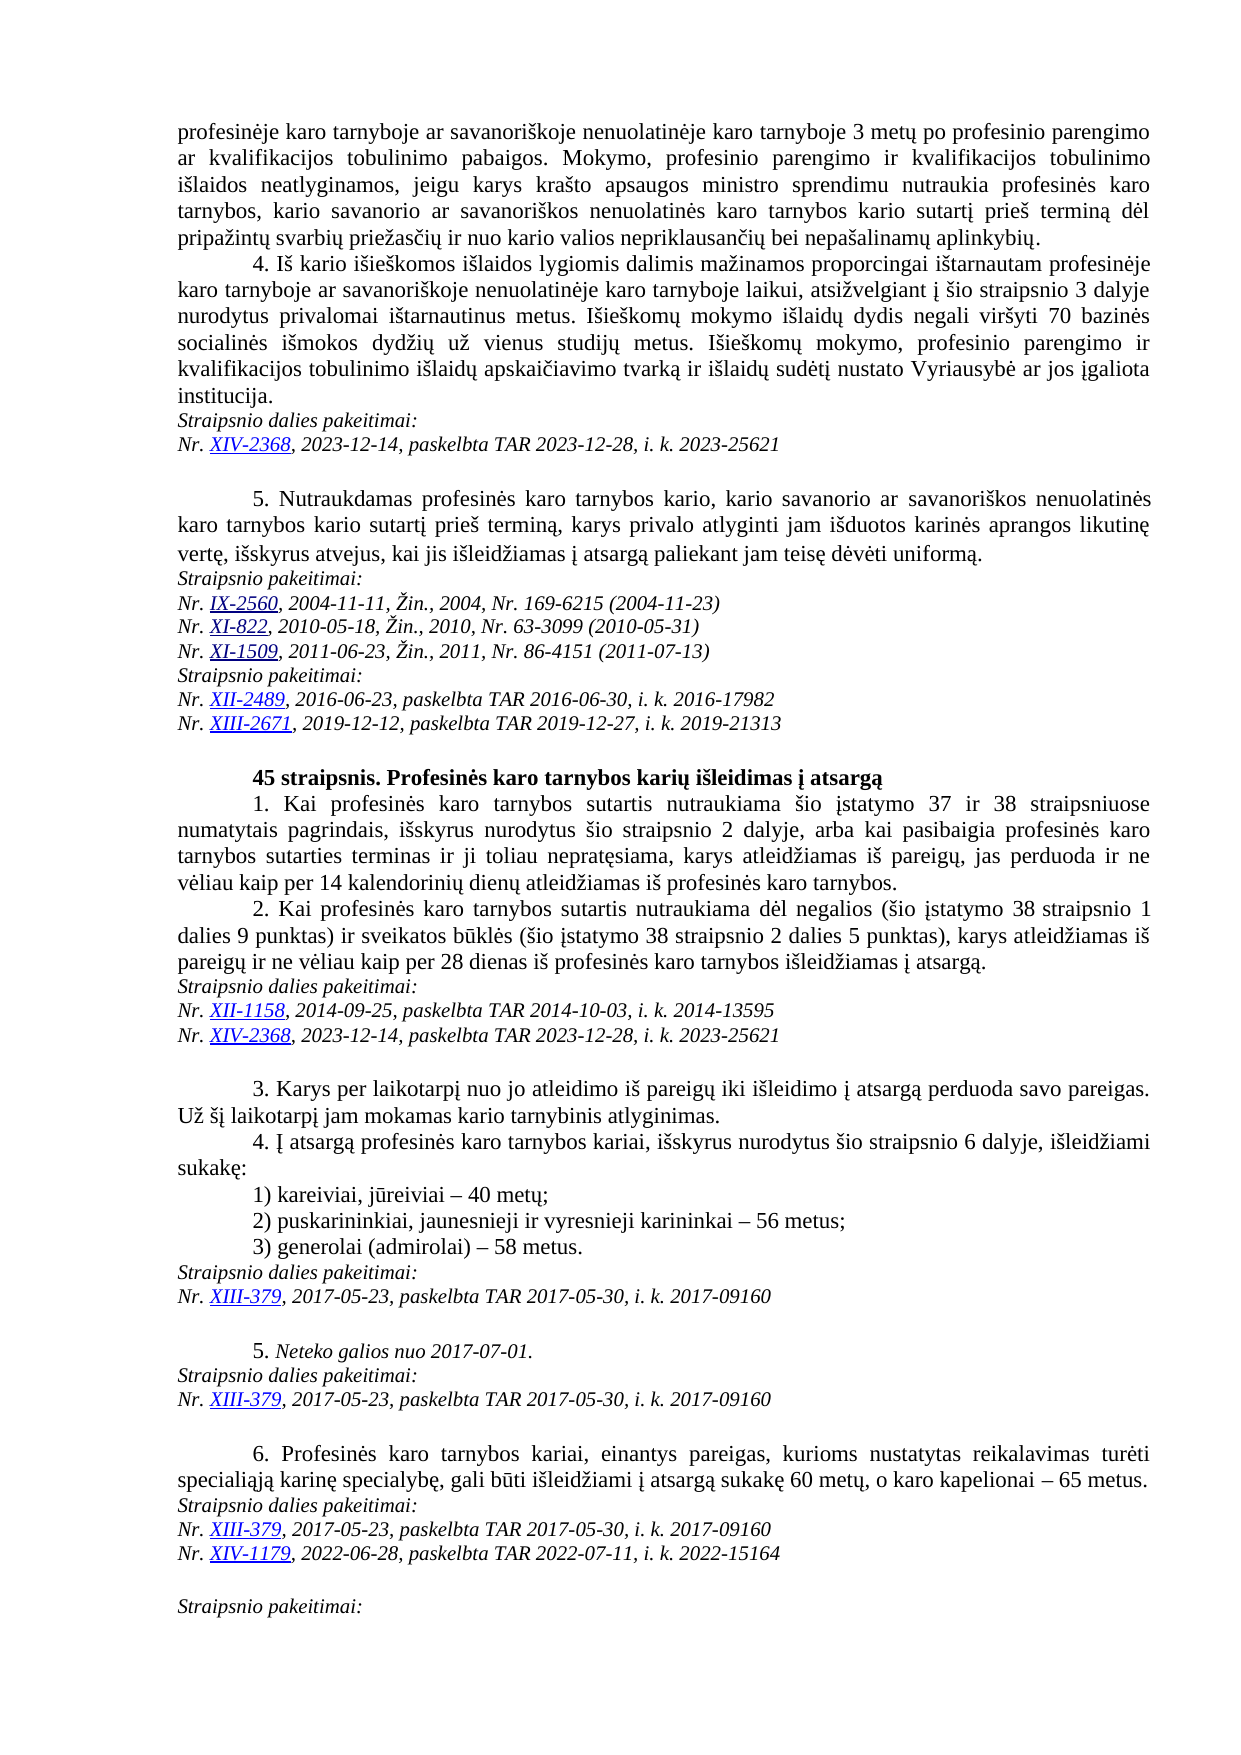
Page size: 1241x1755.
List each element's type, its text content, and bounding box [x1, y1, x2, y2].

text 4. Į atsargą profesinės karo tarnybos kariai, išskyrus nurodytus šio straipsnio 6 dalyje, išleidžiami sukakę: [177, 1128, 1152, 1181]
text 1. Kai profesinės karo tarnybos sutartis nutraukiama šio įstatymo 37 ir 38 straipsniuose numatytais pagrindais, išskyrus nurodytus šio straipsnio 2 dalyje, arba kai pasibaigia profesinės karo tarnybos sutarties terminas ir ji toliau nepratęsiama, karys atleidžiamas iš pareigų, jas perduoda ir ne vėliau kaip per 14 kalendorinių dienų atleidžiamas iš profesinės karo tarnybos. [177, 790, 1152, 895]
text Straipsnio pakeitimai: [177, 566, 1152, 590]
text Nr. XIV-2368, 2023-12-14, paskelbta TAR 2023-12-28, i. k. 2023-25621 [177, 1022, 1152, 1047]
text Nr. XIII-2671, 2019-12-12, paskelbta TAR 2019-12-27, i. k. 2019-21313 [177, 711, 1152, 735]
text Nr. XIV-1179, 2022-06-28, paskelbta TAR 2022-07-11, i. k. 2022-15164 [177, 1541, 1152, 1565]
text Nr. XIV-2368, 2023-12-14, paskelbta TAR 2023-12-28, i. k. 2023-25621 [177, 432, 1152, 456]
text 3. Karys per laikotarpį nuo jo atleidimo iš pareigų iki išleidimo į atsargą perduoda savo pareigas. Už šį laikotarpį jam mokamas kario tarnybinis atlyginimas. [177, 1075, 1152, 1128]
text 5. Nutraukdamas profesinės karo tarnybos kario, kario savanorio ar savanoriškos nenuolatinės karo tarnybos kario sutartį prieš terminą, karys privalo atlyginti jam išduotos karinės aprangos likutinę vertę, išskyrus atvejus, kai jis išleidžiamas į atsargą paliekant jam teisę dėvėti uniformą. [177, 485, 1152, 566]
text 4. Iš kario išieškomos išlaidos lygiomis dalimis mažinamos proporcingai ištarnautam profesinėje karo tarnyboje ar savanoriškoje nenuolatinėje karo tarnyboje laikui, atsižvelgiant į šio straipsnio 3 dalyje nurodytus privalomai ištarnautinus metus. Išieškomų mokymo išlaidų dydis negali viršyti 70 bazinės socialinės išmokos dydžių už vienus studijų metus. Išieškomų mokymo, profesinio parengimo ir kvalifikacijos tobulinimo išlaidų apskaičiavimo tvarką ir išlaidų sudėtį nustato Vyriausybė ar jos įgaliota institucija. [177, 250, 1152, 408]
text Nr. XII-1158, 2014-09-25, paskelbta TAR 2014-10-03, i. k. 2014-13595 [177, 998, 1152, 1022]
text Nr. XI-822, 2010-05-18, Žin., 2010, Nr. 63-3099 (2010-05-31) [177, 614, 1152, 638]
text Nr. XII-2489, 2016-06-23, paskelbta TAR 2016-06-30, i. k. 2016-17982 [177, 687, 1152, 711]
text Nr. XIII-379, 2017-05-23, paskelbta TAR 2017-05-30, i. k. 2017-09160 [177, 1284, 1152, 1308]
text 6. Profesinės karo tarnybos kariai, einantys pareigas, kurioms nustatytas reikalavimas turėti specialiąją karinę specialybę, gali būti išleidžiami į atsargą sukakę 60 metų, o karo kapelionai – 65 metus. [177, 1440, 1152, 1493]
text 45 straipsnis. Profesinės karo tarnybos karių išleidimas į atsargą [177, 763, 1152, 790]
text 2. Kai profesinės karo tarnybos sutartis nutraukiama dėl negalios (šio įstatymo 38 straipsnio 1 dalies 9 punktas) ir sveikatos būklės (šio įstatymo 38 straipsnio 2 dalies 5 punktas), karys atleidžiamas iš pareigų ir ne vėliau kaip per 28 dienas iš profesinės karo tarnybos išleidžiamas į atsargą. [177, 895, 1152, 974]
text Straipsnio dalies pakeitimai: [177, 1363, 1152, 1387]
text profesinėje karo tarnyboje ar savanoriškoje nenuolatinėje karo tarnyboje 3 metų po profesinio parengimo ar kvalifikacijos tobulinimo pabaigos. Mokymo, profesinio parengimo ir kvalifikacijos tobulinimo išlaidos neatlyginamos, jeigu karys krašto apsaugos ministro sprendimu nutraukia profesinės karo tarnybos, kario savanorio ar savanoriškos nenuolatinės karo tarnybos kario sutartį prieš terminą dėl pripažintų svarbių priežasčių ir nuo kario valios nepriklausančių bei nepašalinamų aplinkybių. [177, 118, 1152, 250]
text 2) puskarininkiai, jaunesnieji ir vyresnieji karininkai – 56 metus; [177, 1207, 1152, 1233]
text Straipsnio dalies pakeitimai: [177, 1260, 1152, 1284]
text Straipsnio dalies pakeitimai: [177, 974, 1152, 998]
text Straipsnio dalies pakeitimai: [177, 408, 1152, 432]
text Straipsnio dalies pakeitimai: [177, 1493, 1152, 1517]
text Nr. XIII-379, 2017-05-23, paskelbta TAR 2017-05-30, i. k. 2017-09160 [177, 1517, 1152, 1541]
text 5. Neteko galios nuo 2017-07-01. [177, 1337, 1152, 1363]
text 1) kareiviai, jūreiviai – 40 metų; [177, 1181, 1152, 1207]
text Nr. XI-1509, 2011-06-23, Žin., 2011, Nr. 86-4151 (2011-07-13) [177, 638, 1152, 663]
text Nr. IX-2560, 2004-11-11, Žin., 2004, Nr. 169-6215 (2004-11-23) [177, 590, 1152, 614]
text Straipsnio pakeitimai: [177, 663, 1152, 687]
text Nr. XIII-379, 2017-05-23, paskelbta TAR 2017-05-30, i. k. 2017-09160 [177, 1387, 1152, 1411]
text Straipsnio pakeitimai: [177, 1593, 1152, 1618]
text 3) generolai (admirolai) – 58 metus. [177, 1233, 1152, 1260]
